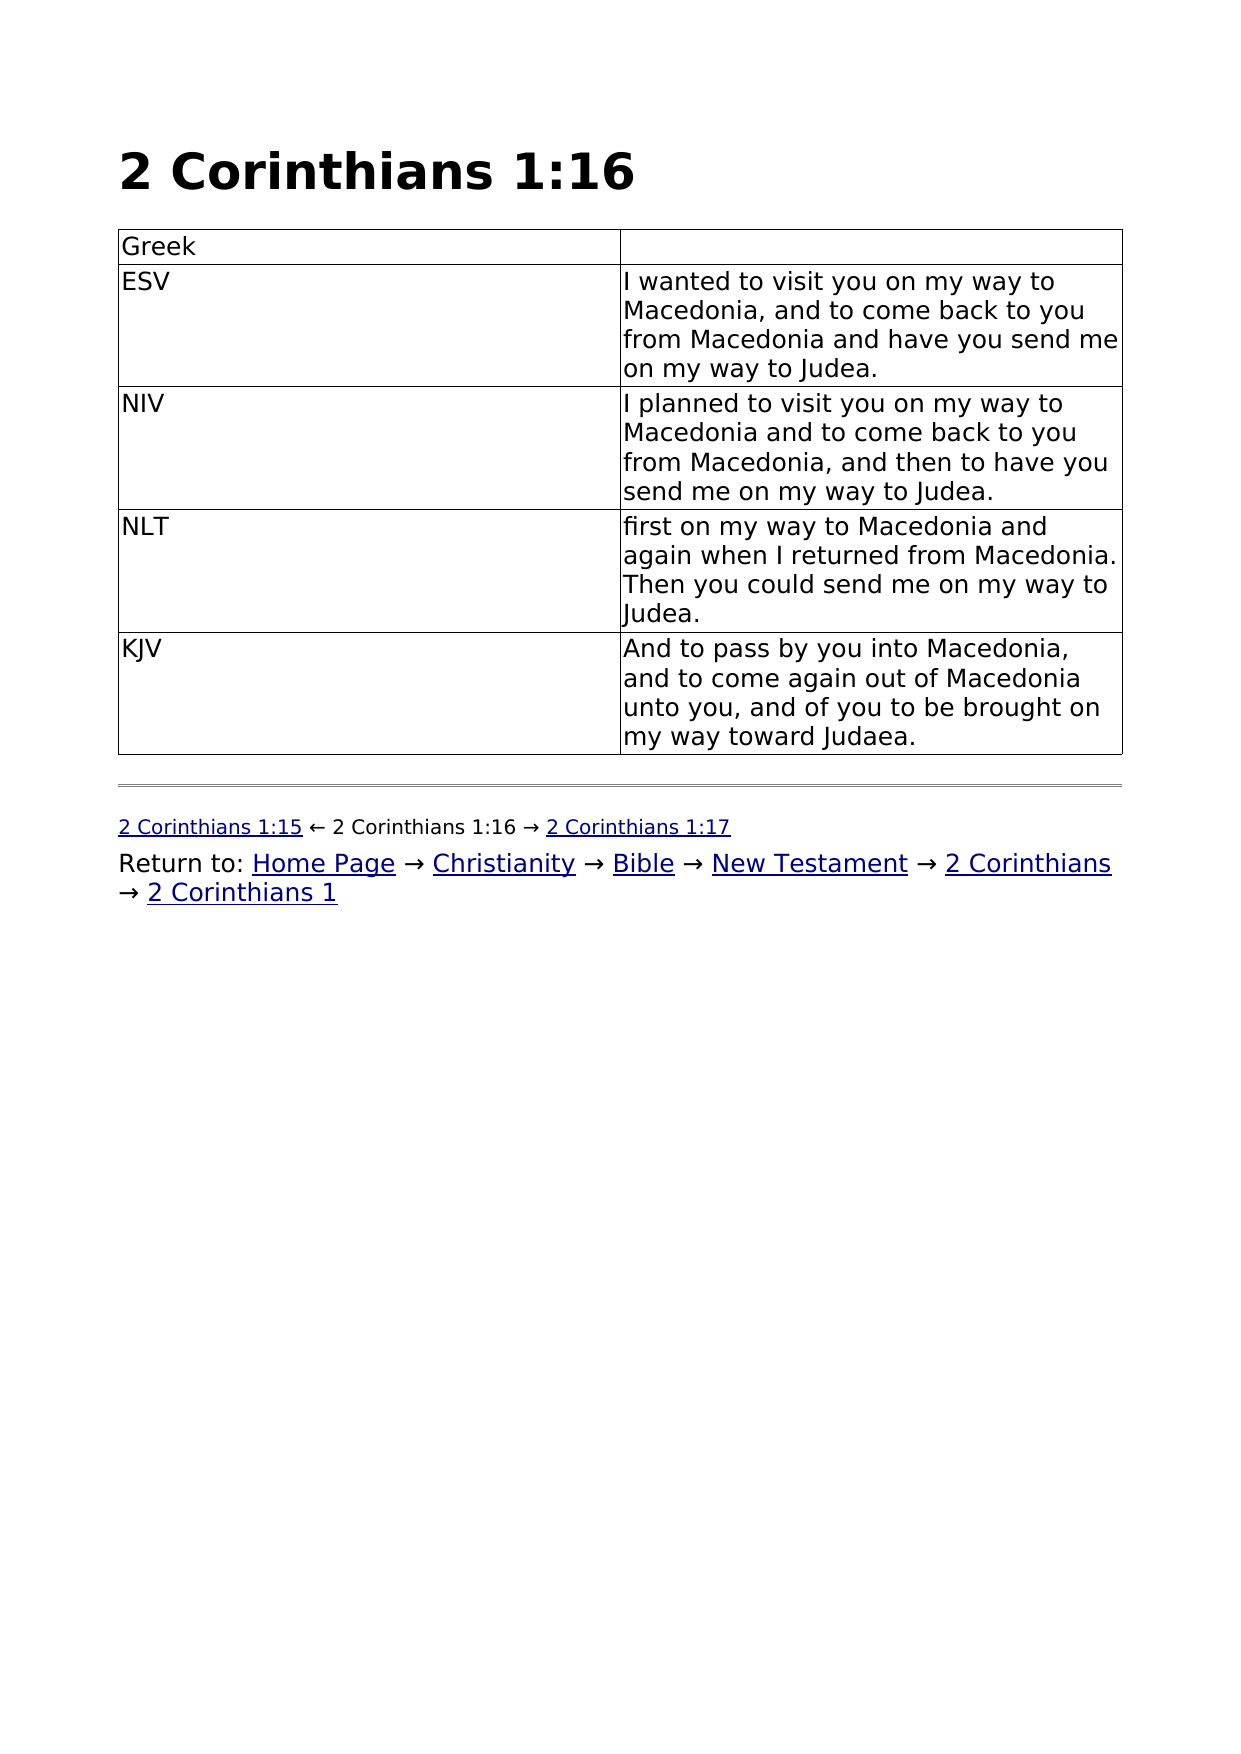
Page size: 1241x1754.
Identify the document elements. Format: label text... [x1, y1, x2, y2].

table_header Greek [119, 230, 620, 264]
table_cell NLT [119, 510, 620, 632]
text Return to: Home Page → Christianity → Bible → New Testament → 2 Corinthians → 2 Corinthians 1 [118, 849, 1122, 908]
table_cell NIV [119, 387, 620, 509]
subtitle 2 Corinthians 1:16 [118, 143, 1122, 201]
table_cell And to pass by you into Macedonia, and to come again out of Macedonia unto you, and of you to be brought on my way toward Judaea. [621, 633, 1122, 754]
table_cell first on my way to Macedonia and again when I returned from Macedonia. Then you could send me on my way to Judea. [621, 510, 1122, 632]
text 2 Corinthians 1:15 ← 2 Corinthians 1:16 → 2 Corinthians 1:17 [118, 815, 1122, 849]
table_cell I wanted to visit you on my way to Macedonia, and to come back to you from Macedonia and have you send me on my way to Judea. [621, 265, 1122, 386]
table_cell KJV [119, 633, 620, 754]
table_header [621, 230, 1122, 264]
table_cell I planned to visit you on my way to Macedonia and to come back to you from Macedonia, and then to have you send me on my way to Judea. [621, 387, 1122, 509]
table_cell ESV [119, 265, 620, 386]
